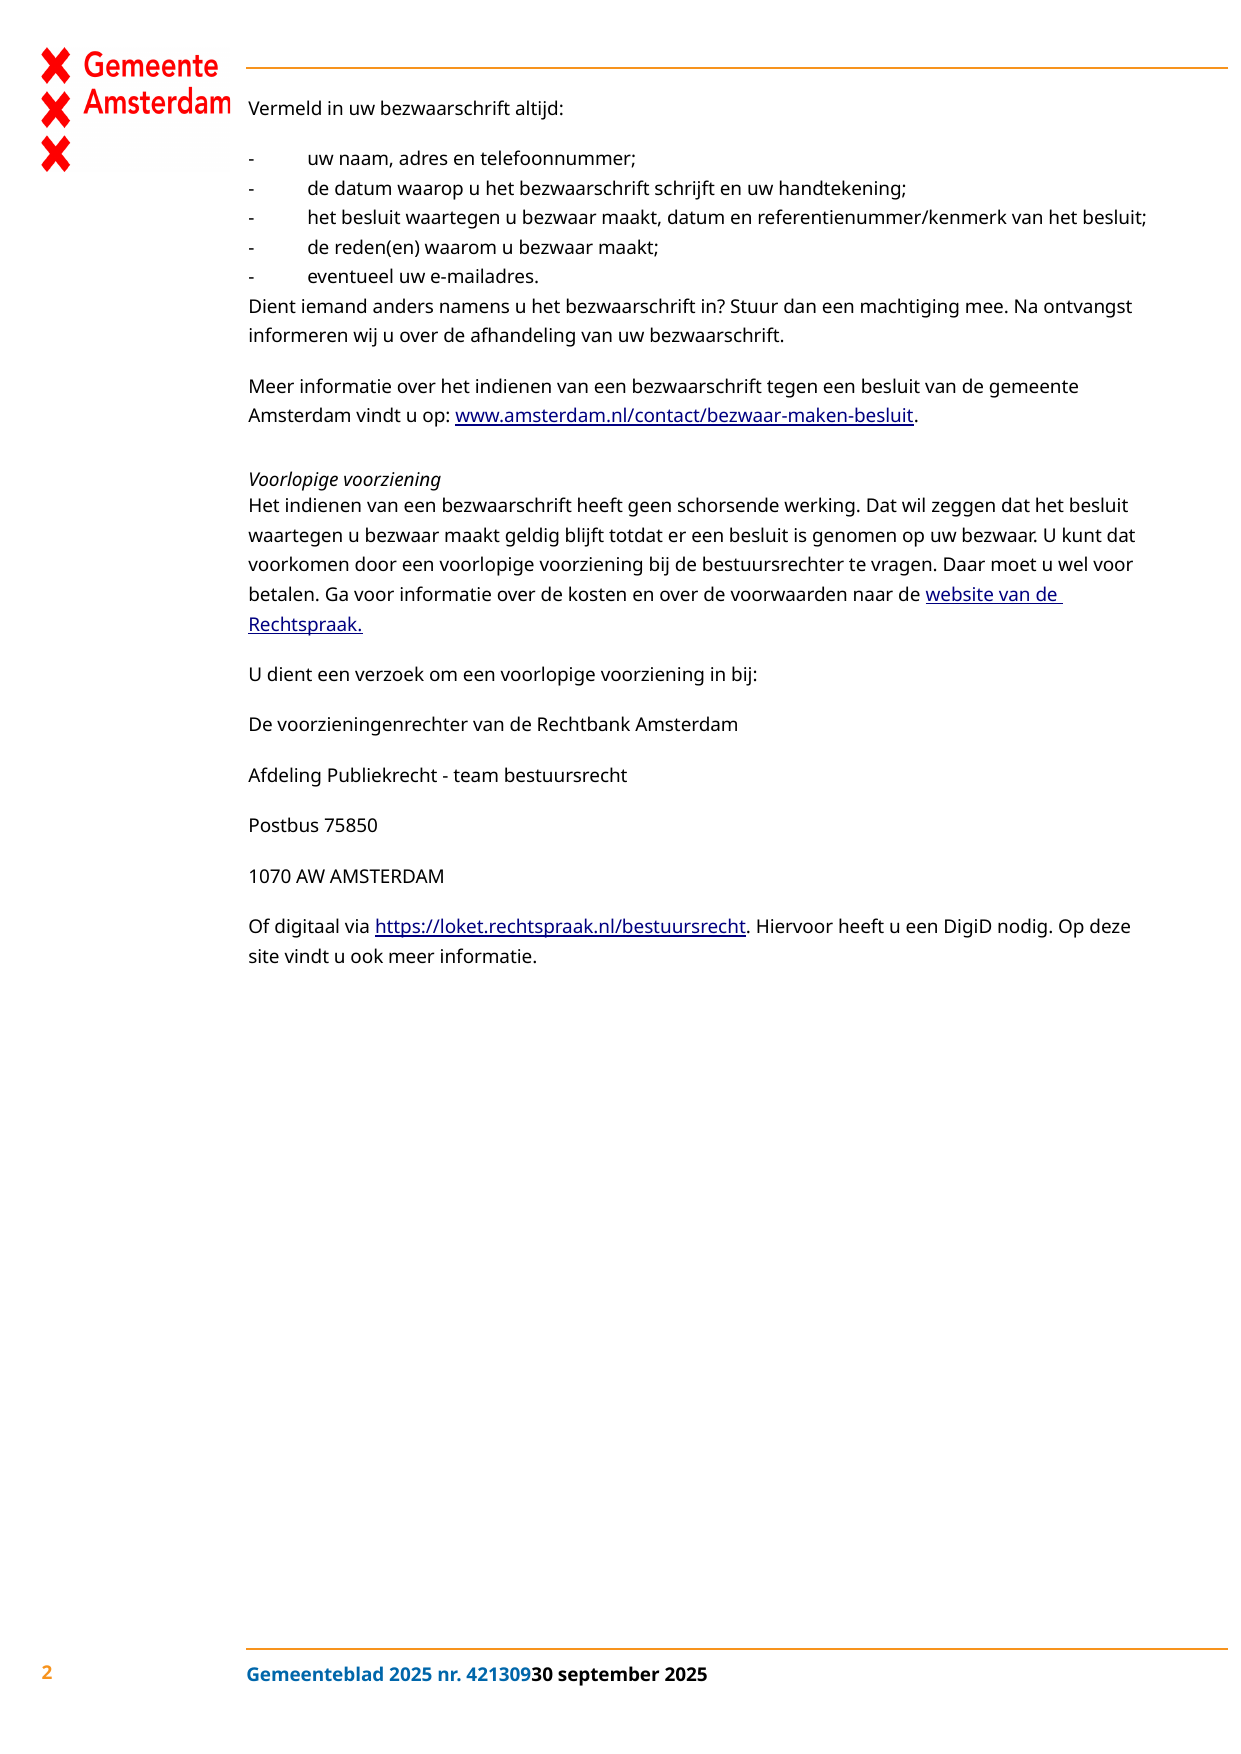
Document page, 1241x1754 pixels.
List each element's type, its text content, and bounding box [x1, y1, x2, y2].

text Of digitaal via https://loket.rechtspraak.nl/bestuursrecht. Hiervoor heeft u een DigiD nodig. Op deze site vindt u ook meer informatie. [248, 913, 1152, 968]
text Postbus 75850 [248, 812, 1152, 838]
text Afdeling Publiekrecht - team bestuursrecht [248, 762, 1152, 788]
list de datum waarop u het bezwaarschrift schrijft en uw handtekening; [248, 175, 1152, 201]
text De voorzieningenrechter van de Rechtbank Amsterdam [248, 712, 1152, 737]
list eventueel uw e-mailadres. [248, 263, 1152, 289]
text 1070 AW AMSTERDAM [248, 863, 1152, 888]
list het besluit waartegen u bezwaar maakt, datum en referentienummer/kenmerk van het besluit; [248, 204, 1152, 230]
picture [41, 47, 231, 172]
list uw naam, adres en telefoonnummer; [248, 145, 1152, 171]
list de reden(en) waarom u bezwaar maakt; [248, 234, 1152, 260]
text Meer informatie over het indienen van een bezwaarschrift tegen een besluit van de gemeente Amsterdam vindt u op: www.amsterdam.nl/contact/bezwaar-maken-besluit. [248, 373, 1152, 428]
text Vermeld in uw bezwaarschrift altijd: [248, 95, 1152, 121]
text Het indienen van een bezwaarschrift heeft geen schorsende werking. Dat wil zeggen dat het besluit waartegen u bezwaar maakt geldig blijft totdat er een besluit is genomen op uw bezwaar. U kunt dat voorkomen door een voorlopige voorziening bij de bestuursrechter te vragen. Daar moet u wel voor betalen. Ga voor informatie over de kosten en over de voorwaarden naar de website van de Rechtspraak. [248, 492, 1152, 636]
text Dient iemand anders namens u het bezwaarschrift in? Stuur dan een machtiging mee. Na ontvangst informeren wij u over de afhandeling van uw bezwaarschrift. [248, 293, 1152, 348]
text Voorlopige voorziening [248, 467, 1152, 492]
text U dient een verzoek om een voorlopige voorziening in bij: [248, 661, 1152, 687]
